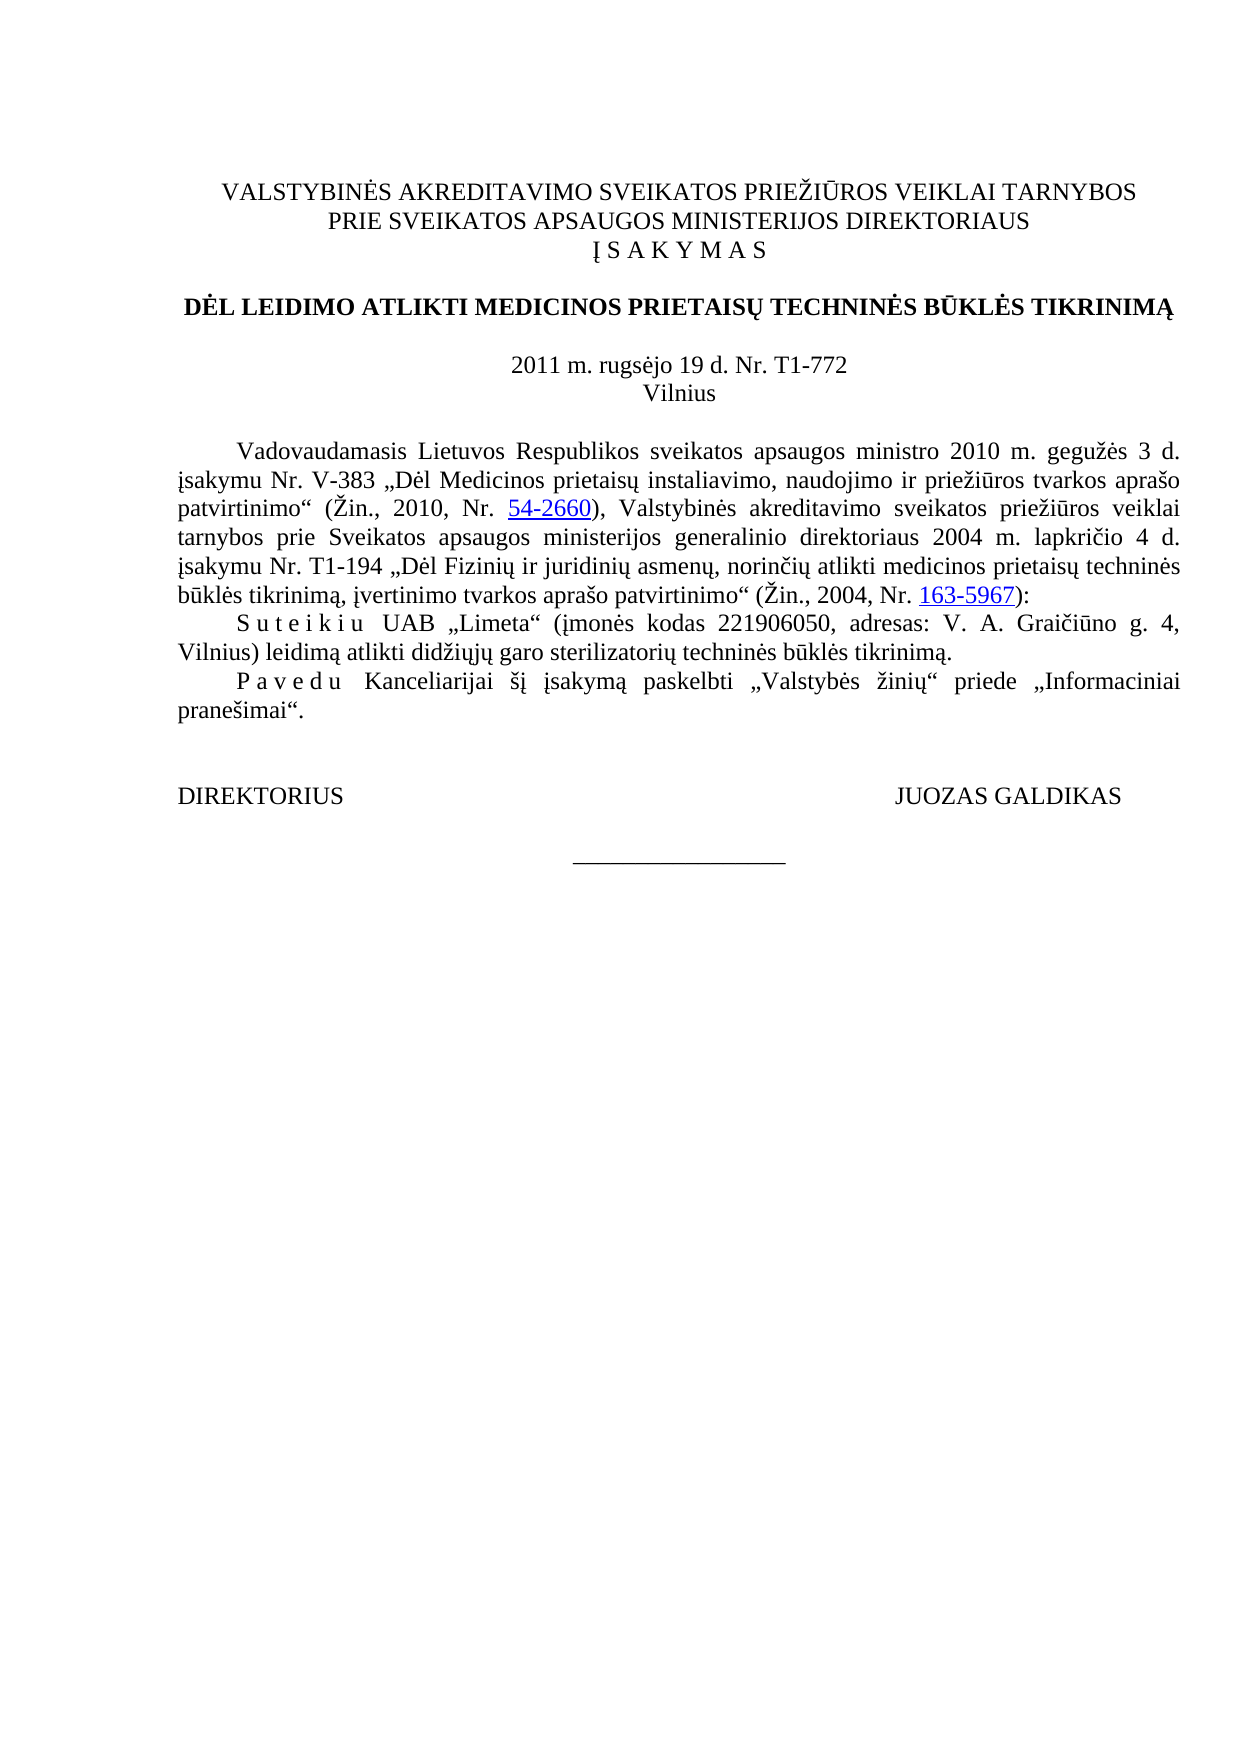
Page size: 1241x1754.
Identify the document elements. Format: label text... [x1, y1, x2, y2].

text ĮSAKYMAS [177, 235, 1181, 263]
text DĖL LEIDIMO ATLIKTI MEDICINOS PRIETAISŲ TECHNINĖS BŪKLĖS TIKRINIMĄ [177, 292, 1181, 321]
text 2011 m. rugsėjo 19 d. Nr. T1-772 [177, 350, 1181, 378]
text Vilnius [177, 378, 1181, 407]
text VALSTYBINĖS AKREDITAVIMO SVEIKATOS PRIEŽIŪROS VEIKLAI TARNYBOS [177, 177, 1181, 206]
text Direktorius Juozas Galdikas [177, 781, 1181, 810]
text _________________ [177, 838, 1181, 867]
text Vadovaudamasis Lietuvos Respublikos sveikatos apsaugos ministro 2010 m. gegužės 3 d. įsakymu Nr. V-383 „Dėl Medicinos prietaisų instaliavimo, naudojimo ir priežiūros tvarkos aprašo patvirtinimo“ (Žin., 2010, Nr. 54-2660), Valstybinės akreditavimo sveikatos priežiūros veiklai tarnybos prie Sveikatos apsaugos ministerijos generalinio direktoriaus 2004 m. lapkričio 4 d. įsakymu Nr. T1-194 „Dėl Fizinių ir juridinių asmenų, norinčių atlikti medicinos prietaisų techninės būklės tikrinimą, įvertinimo tvarkos aprašo patvirtinimo“ (Žin., 2004, Nr. 163-5967): [177, 436, 1181, 608]
text PRIE SVEIKATOS APSAUGOS MINISTERIJOS DIREKTORIAUS [177, 206, 1181, 235]
text Suteikiu UAB „Limeta“ (įmonės kodas 221906050, adresas: V. A. Graičiūno g. 4, Vilnius) leidimą atlikti didžiųjų garo sterilizatorių techninės būklės tikrinimą. [177, 608, 1181, 666]
text Pavedu Kanceliarijai šį įsakymą paskelbti „Valstybės žinių“ priede „Informaciniai pranešimai“. [177, 666, 1181, 723]
